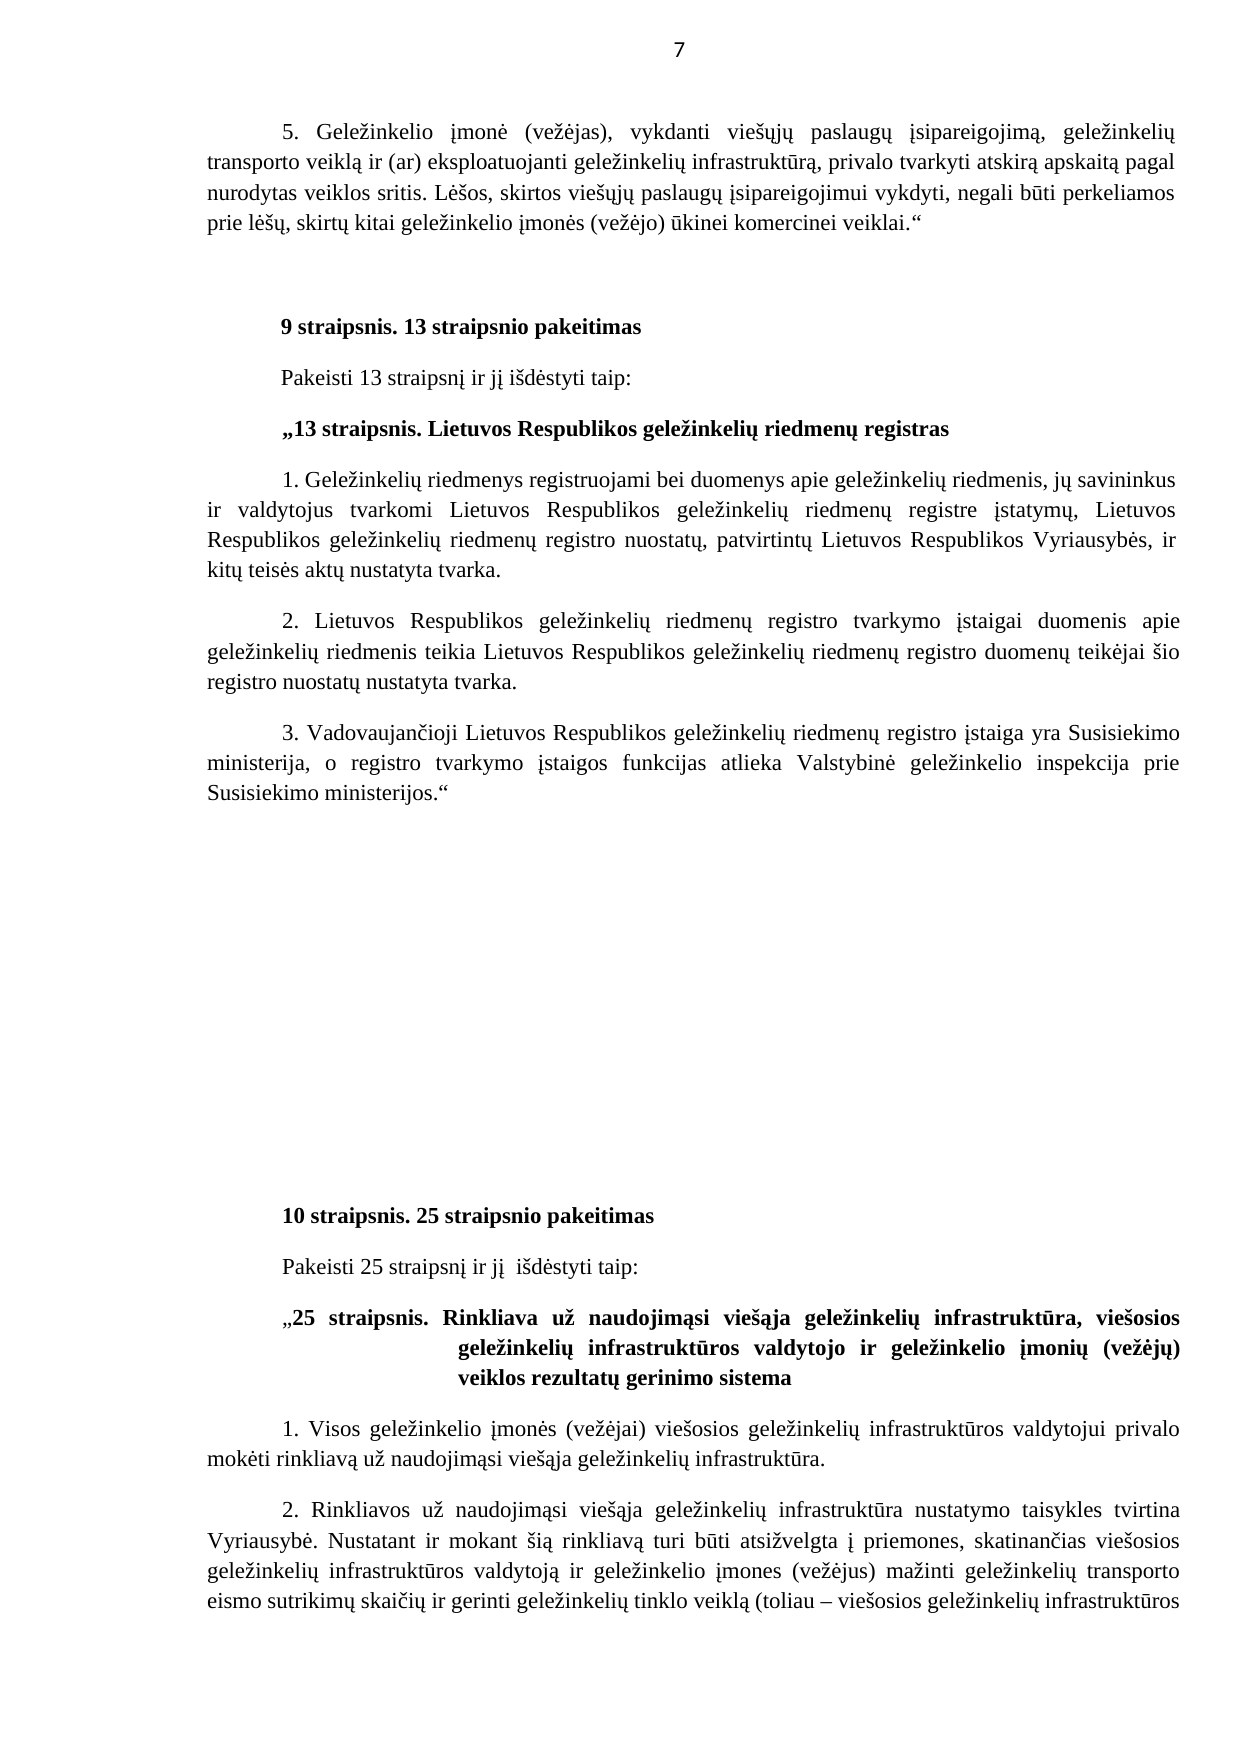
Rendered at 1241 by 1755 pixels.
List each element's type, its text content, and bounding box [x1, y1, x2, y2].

text 1. Geležinkelių riedmenys registruojami bei duomenys apie geležinkelių riedmenis, jų savininkus ir valdytojus tvarkomi Lietuvos Respublikos geležinkelių riedmenų registre įstatymų, Lietuvos Respublikos geležinkelių riedmenų registro nuostatų, patvirtintų Lietuvos Respublikos Vyriausybės, ir kitų teisės aktų nustatyta tvarka. [207, 466, 1177, 583]
text 2. Rinkliavos už naudojimąsi viešąja geležinkelių infrastruktūra nustatymo taisykles tvirtina Vyriausybė. Nustatant ir mokant šią rinkliavą turi būti atsižvelgta į priemones, skatinančias viešosios geležinkelių infrastruktūros valdytoją ir geležinkelio įmones (vežėjus) mažinti geležinkelių transporto eismo sutrikimų skaičių ir gerinti geležinkelių tinklo veiklą (toliau – viešosios geležinkelių infrastruktūros [207, 1496, 1181, 1613]
text 10 straipsnis. 25 straipsnio pakeitimas [207, 1202, 1182, 1228]
text 9 straipsnis. 13 straipsnio pakeitimas [207, 313, 1181, 339]
text 5. Geležinkelio įmonė (vežėjas), vykdanti viešųjų paslaugų įsipareigojimą, geležinkelių transporto veiklą ir (ar) eksploatuojanti geležinkelių infrastruktūrą, privalo tvarkyti atskirą apskaitą pagal nurodytas veiklos sritis. Lėšos, skirtos viešųjų paslaugų įsipareigojimui vykdyti, negali būti perkeliamos prie lėšų, skirtų kitai geležinkelio įmonės (vežėjo) ūkinei komercinei veiklai.“ [207, 118, 1176, 235]
text 2. Lietuvos Respublikos geležinkelių riedmenų registro tvarkymo įstaigai duomenis apie geležinkelių riedmenis teikia Lietuvos Respublikos geležinkelių riedmenų registro duomenų teikėjai šio registro nuostatų nustatyta tvarka. [207, 608, 1182, 694]
text Pakeisti 13 straipsnį ir jį išdėstyti taip: [207, 364, 1181, 390]
text „25 straipsnis. Rinkliava už naudojimąsi viešąja geležinkelių infrastruktūra, viešosios geležinkelių infrastruktūros valdytojo ir geležinkelio įmonių (vežėjų) veiklos rezultatų gerinimo sistema [282, 1304, 1181, 1391]
text 3. Vadovaujančioji Lietuvos Respublikos geležinkelių riedmenų registro įstaiga yra Susisiekimo ministerija, o registro tvarkymo įstaigos funkcijas atlieka Valstybinė geležinkelio inspekcija prie Susisiekimo ministerijos.“ [207, 719, 1182, 806]
text Pakeisti 25 straipsnį ir jį išdėstyti taip: [207, 1253, 1182, 1279]
text „13 straipsnis. Lietuvos Respublikos geležinkelių riedmenų registras [207, 415, 1177, 441]
text 1. Visos geležinkelio įmonės (vežėjai) viešosios geležinkelių infrastruktūros valdytojui privalo mokėti rinkliavą už naudojimąsi viešąja geležinkelių infrastruktūra. [207, 1415, 1181, 1472]
